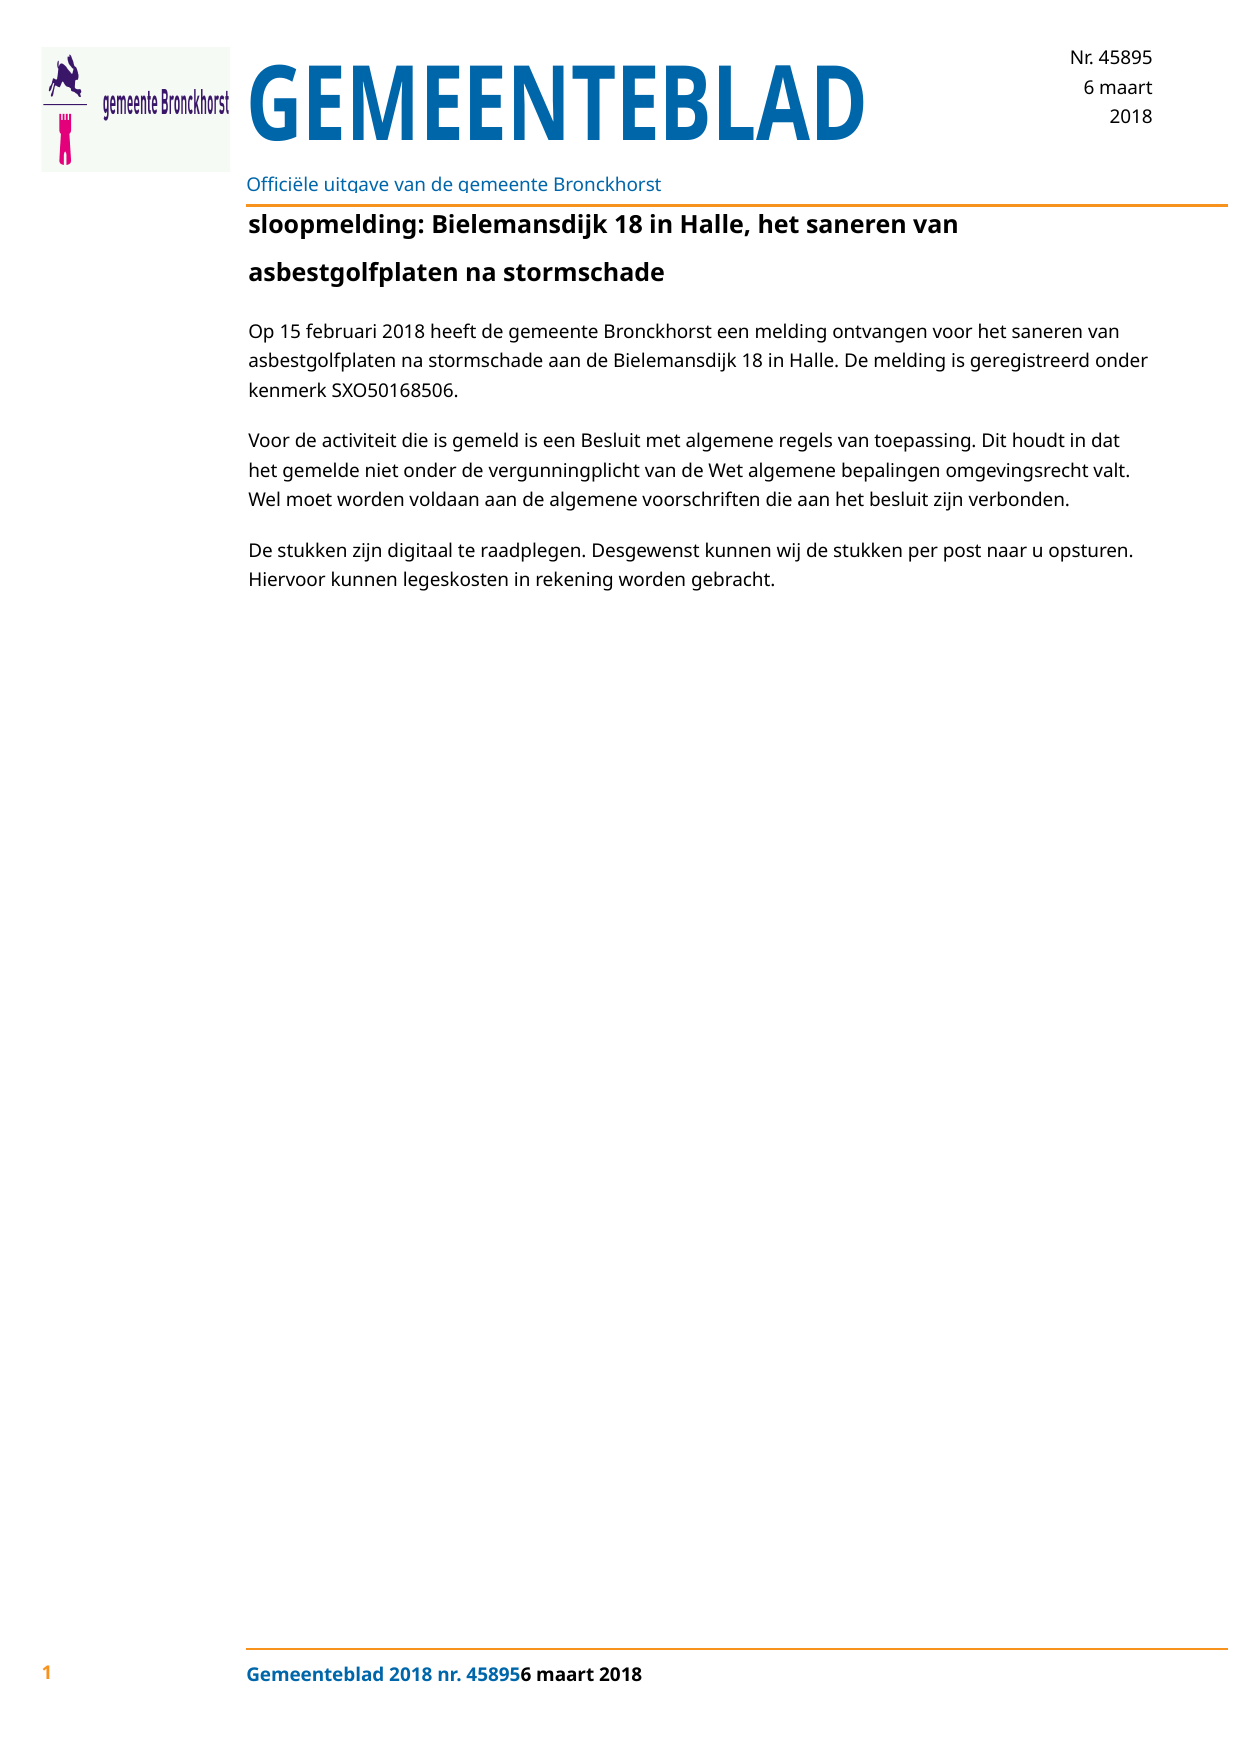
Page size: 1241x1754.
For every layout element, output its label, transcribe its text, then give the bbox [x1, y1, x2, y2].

picture [41, 47, 231, 172]
text sloopmelding: Bielemansdijk 18 in Halle, het saneren van asbestgolfplaten na stormschade [248, 207, 1152, 288]
text De stukken zijn digitaal te raadplegen. Desgewenst kunnen wij de stukken per post naar u opsturen. Hiervoor kunnen legeskosten in rekening worden gebracht. [248, 537, 1152, 592]
text Op 15 februari 2018 heeft de gemeente Bronckhorst een melding ontvangen voor het saneren van asbestgolfplaten na stormschade aan de Bielemansdijk 18 in Halle. De melding is geregistreerd onder kenmerk SXO50168506. [248, 318, 1152, 403]
text Voor de activiteit die is gemeld is een Besluit met algemene regels van toepassing. Dit houdt in dat het gemelde niet onder de vergunningplicht van de Wet algemene bepalingen omgevingsrecht valt. Wel moet worden voldaan aan de algemene voorschriften die aan het besluit zijn verbonden. [248, 427, 1152, 512]
